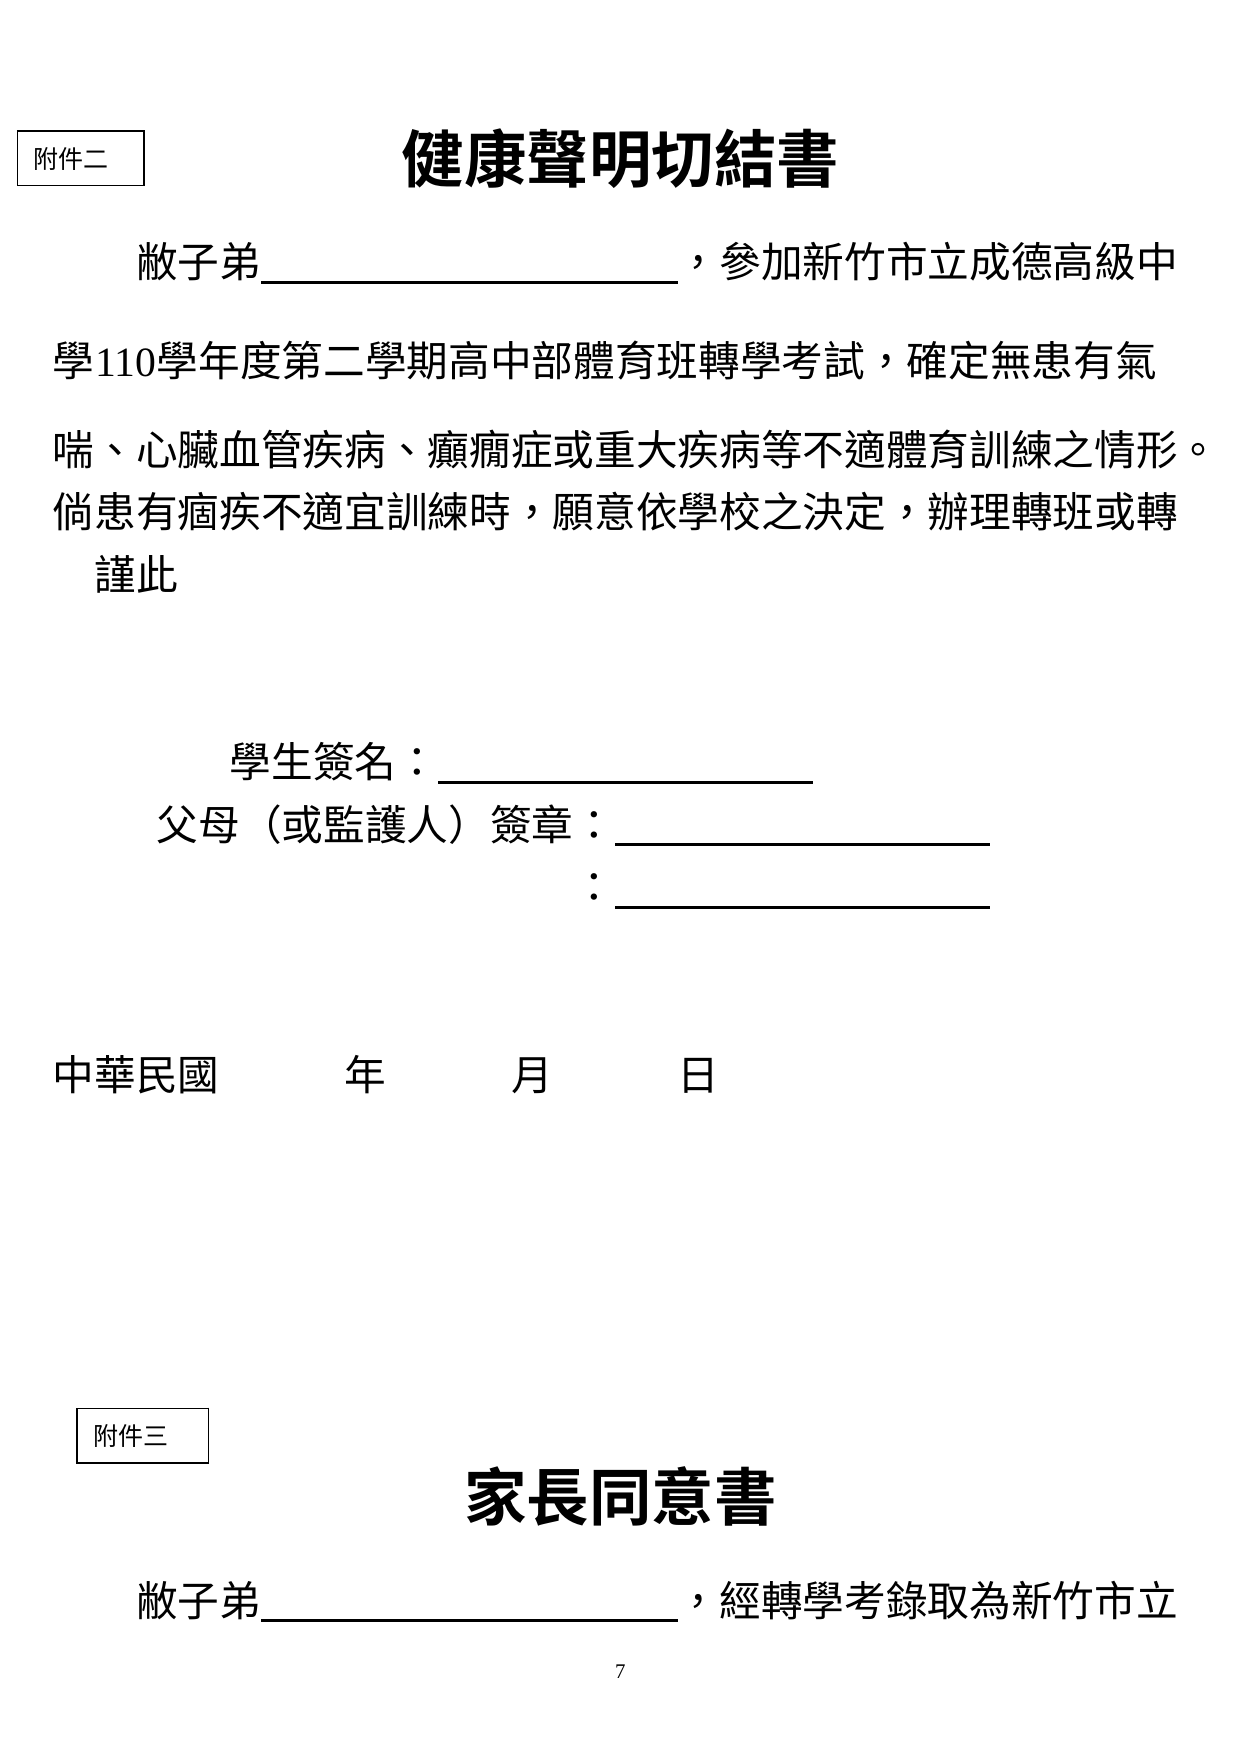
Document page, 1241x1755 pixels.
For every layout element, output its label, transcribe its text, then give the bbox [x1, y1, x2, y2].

text 謹此 [52, 530, 1188, 593]
text 附件二 [33, 139, 128, 175]
text 中華民國 年 月 日 [52, 1030, 1188, 1093]
text 敝子弟 ，參加新竹市立成德高級中學110學年度第二學期高中部體育班轉學考試，確定無患有氣喘、心臟血管疾病、癲癇症或重大疾病等不適體育訓練之情形。倘患有痼疾不適宜訓練時，願意依學校之決定，辦理轉班或轉學，絕無異議。 [52, 218, 1188, 530]
text 學生簽名： [52, 718, 1188, 780]
text 家長同意書 [52, 1421, 1188, 1546]
text 敝子弟 ，經轉學考錄取為新竹市立成德高級中學110學年度第二學期高中部體育班轉學考試學生。茲同意在學期間願意遵守學校規範及代表隊訓練規定。 [52, 1556, 1188, 1619]
text 附件三 [93, 1417, 192, 1453]
text ： [52, 843, 1188, 905]
text 健康聲明切結書 [18, 132, 143, 185]
text 父母（或監護人）簽章： [52, 780, 1188, 843]
text 健康聲明切結書 [52, 82, 1188, 207]
